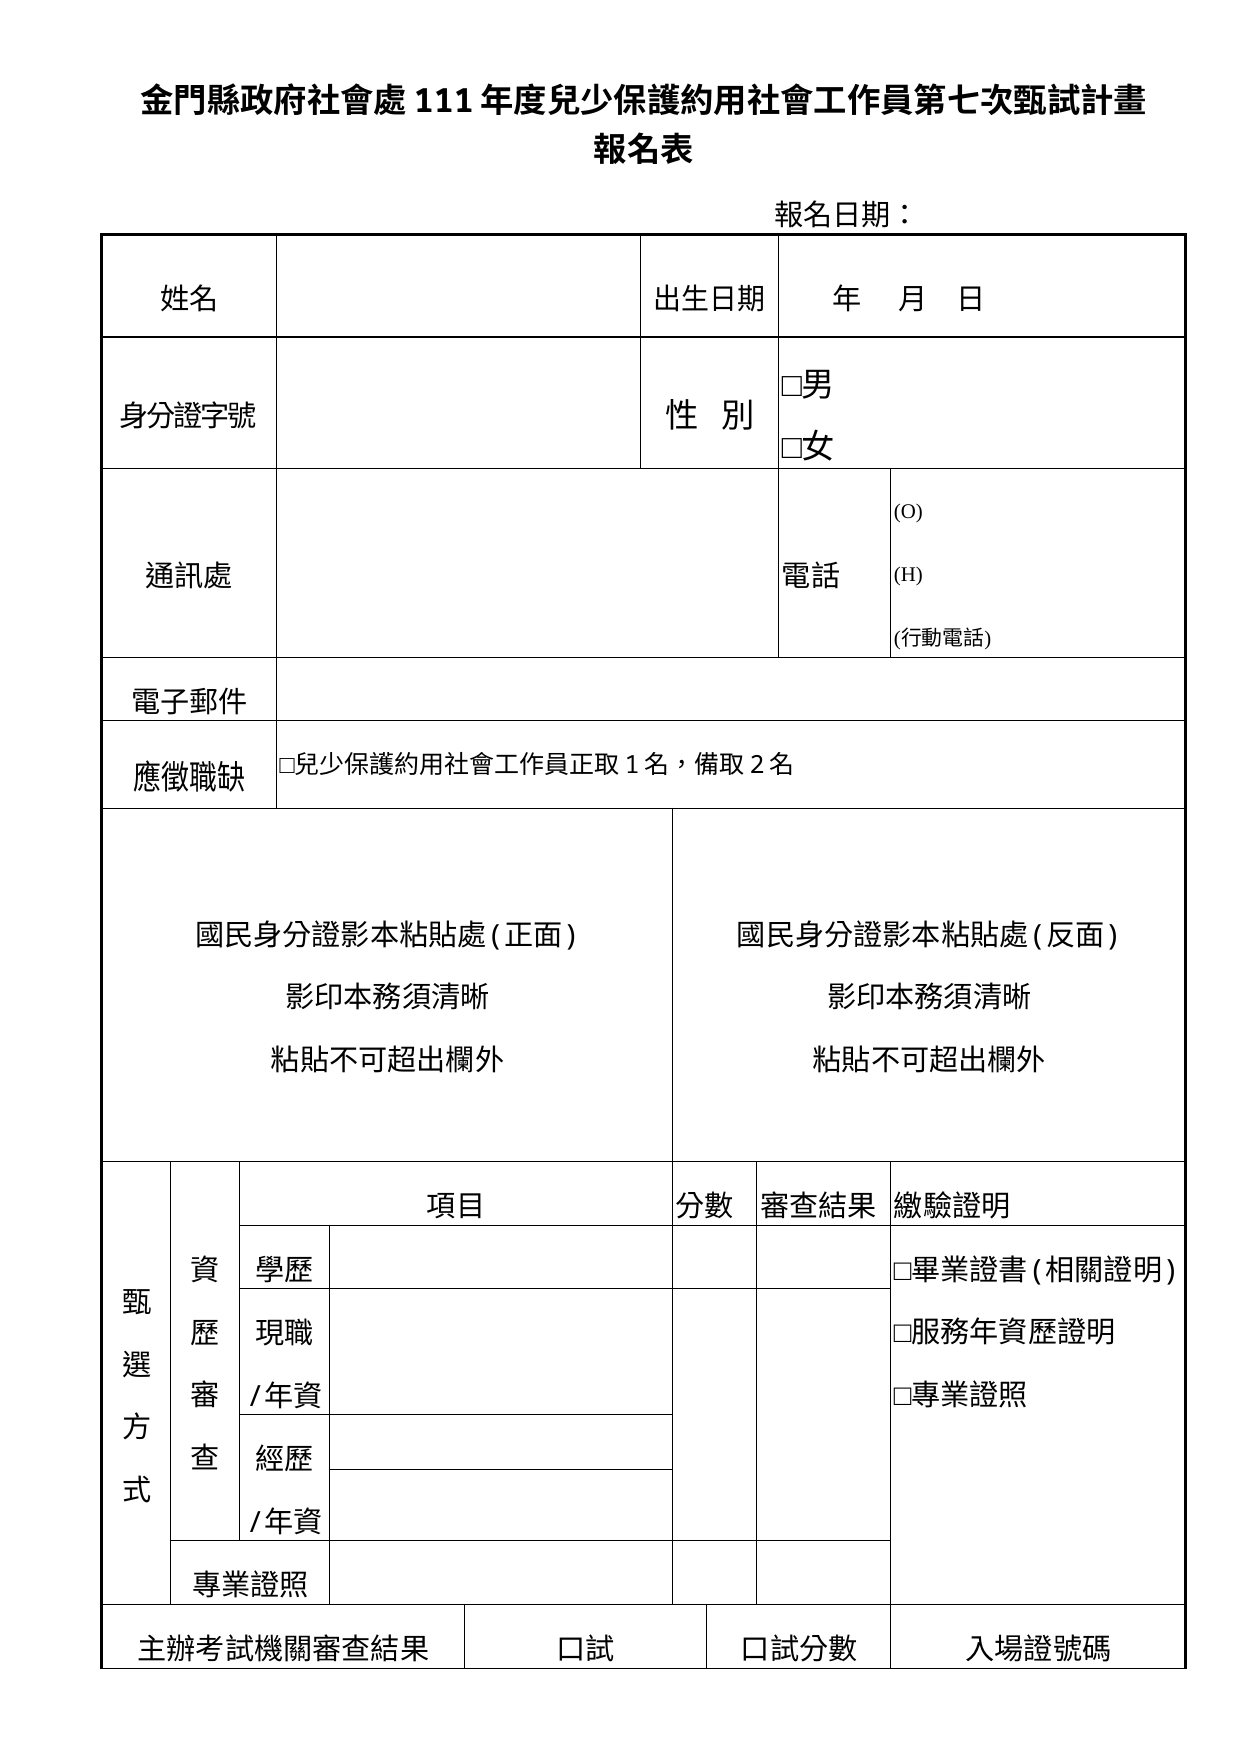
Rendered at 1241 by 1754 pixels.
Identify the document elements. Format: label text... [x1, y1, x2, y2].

table_cell [673, 1541, 756, 1604]
text 報名日期： [106, 171, 1064, 233]
table_header 年 月 日 [779, 236, 1184, 336]
table_cell 學歷 [240, 1226, 329, 1288]
table_cell 現職 /年資 [240, 1289, 329, 1414]
table_header [277, 236, 640, 336]
table_cell 身分證字號 [103, 338, 276, 468]
table_cell 繳驗證明 [891, 1162, 1184, 1225]
table_cell (O) (H) (行動電話) [891, 469, 1184, 657]
table_cell 口試分數 [707, 1605, 890, 1667]
table_cell [330, 1470, 672, 1540]
table_cell 專業證照 [171, 1541, 329, 1604]
table_header 出生日期 [641, 236, 778, 336]
table_cell [757, 1289, 890, 1540]
table_cell □畢業證書(相關證明) □服務年資歷證明 □專業證照 [891, 1226, 1184, 1604]
table_cell [330, 1289, 672, 1414]
table_cell 甄選方式 [103, 1162, 170, 1604]
table_cell [673, 1226, 756, 1288]
table_cell 分數 [673, 1162, 756, 1225]
text 報名表 [106, 123, 1181, 171]
table_cell [277, 658, 1184, 720]
table_cell 國民身分證影本粘貼處(反面) 影印本務須清晰 粘貼不可超出欄外 [673, 809, 1184, 1161]
table_header 姓名 [103, 236, 276, 336]
table_cell [330, 1541, 672, 1604]
table_cell [277, 469, 778, 657]
table_cell [330, 1226, 672, 1288]
table_cell 國民身分證影本粘貼處(正面) 影印本務須清晰 粘貼不可超出欄外 [103, 809, 672, 1161]
table_cell □兒少保護約用社會工作員正取1名，備取2名 [277, 721, 1184, 808]
table_cell 應徵職缺 [103, 721, 276, 808]
table_cell 資歷審查 [171, 1162, 239, 1540]
table_cell 電話 [779, 469, 890, 657]
table_cell 通訊處 [103, 469, 276, 657]
table_cell 項目 [240, 1162, 672, 1225]
table_cell 審查結果 [757, 1162, 890, 1225]
table_cell 電子郵件 [103, 658, 276, 720]
table_cell □男 □女 [779, 338, 1184, 468]
table_cell 主辦考試機關審查結果 [103, 1605, 464, 1667]
table_cell 經歷 /年資 [240, 1415, 329, 1540]
table_cell [673, 1289, 756, 1540]
text 金門縣政府社會處111年度兒少保護約用社會工作員第七次甄試計畫 [106, 74, 1181, 123]
table_cell 性別 [641, 338, 778, 468]
table_cell [277, 338, 640, 468]
table_cell 口試 [465, 1605, 706, 1667]
table_cell [757, 1541, 890, 1604]
table_cell 入場證號碼 [891, 1605, 1184, 1667]
table_cell [330, 1415, 672, 1468]
table_cell [757, 1226, 890, 1288]
